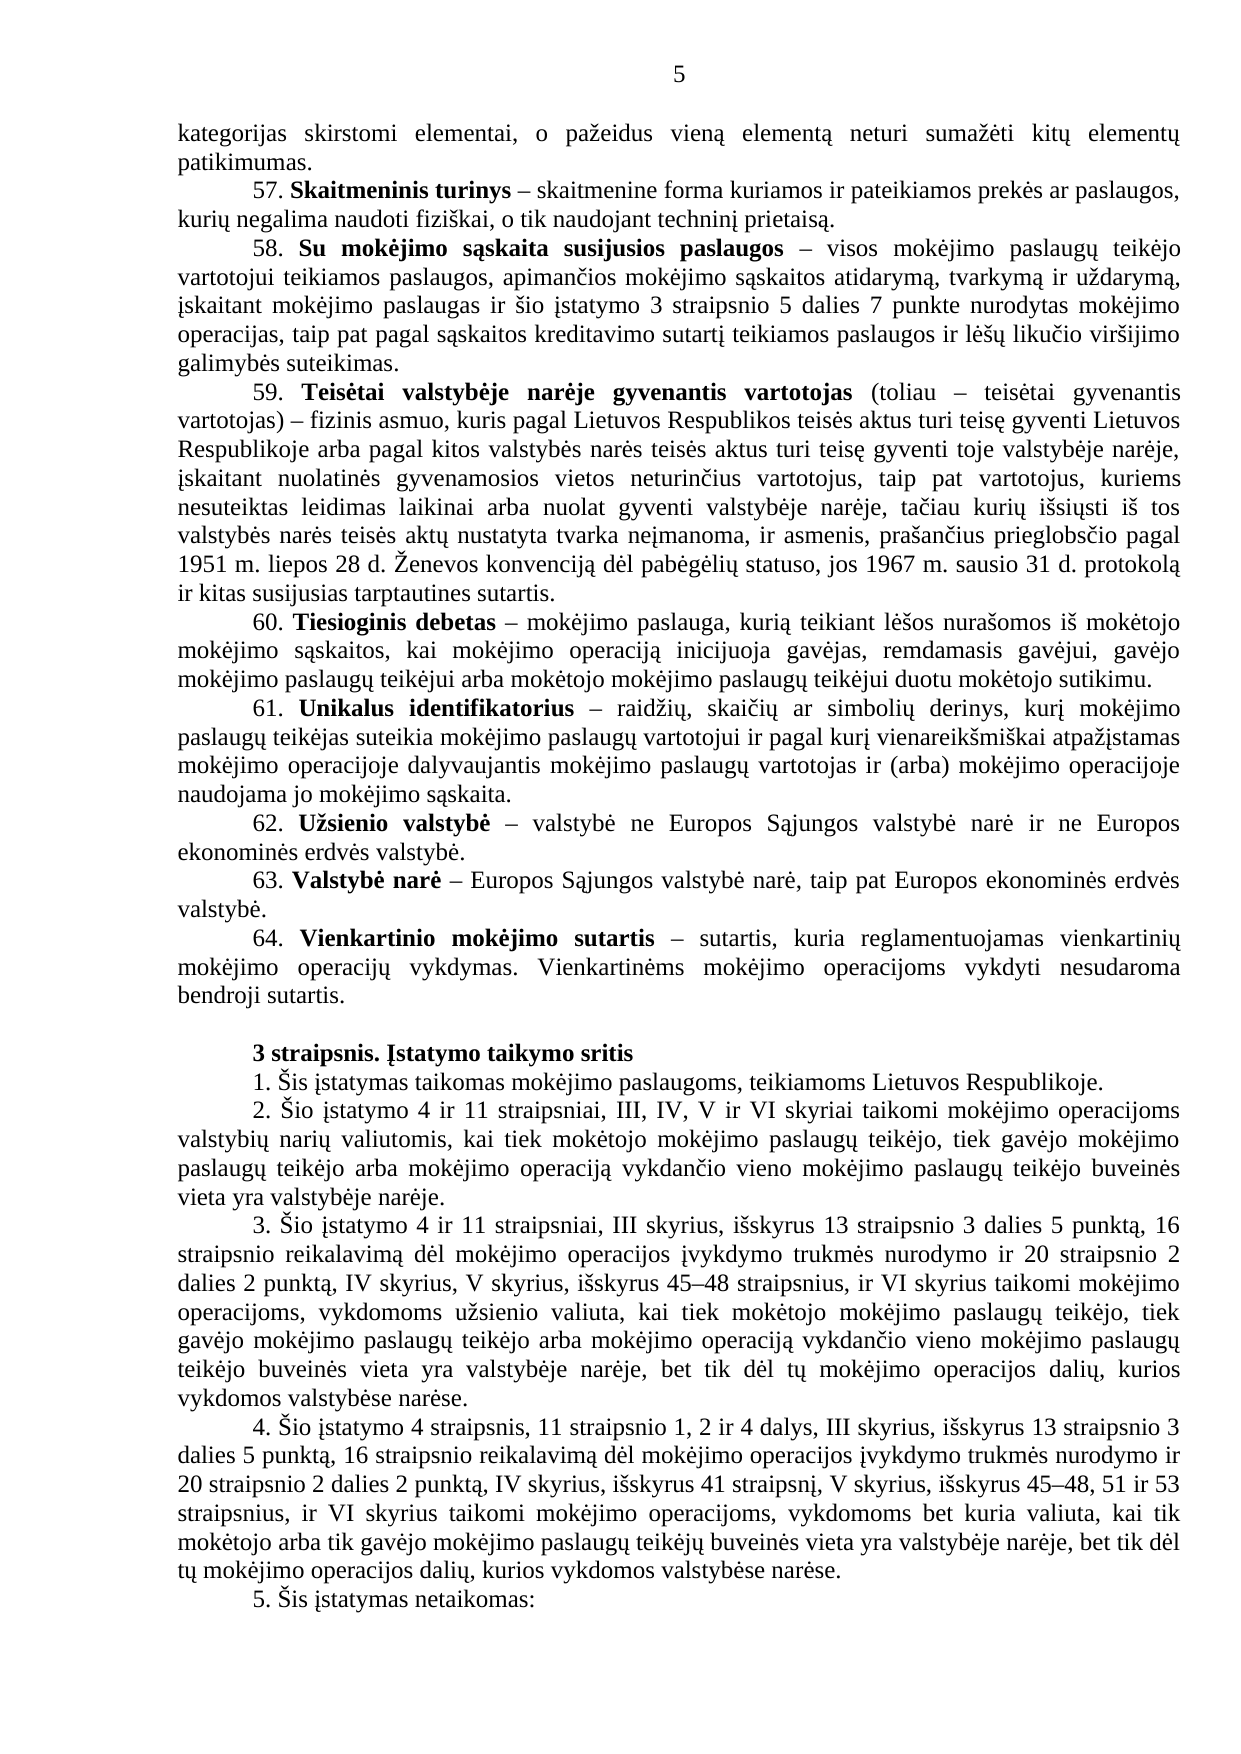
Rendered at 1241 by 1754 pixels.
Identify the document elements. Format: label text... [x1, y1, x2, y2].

text 57. Skaitmeninis turinys – skaitmenine forma kuriamos ir pateikiamos prekės ar paslaugos, kurių negalima naudoti fiziškai, o tik naudojant techninį prietaisą. [177, 176, 1181, 233]
text 59. Teisėtai valstybėje narėje gyvenantis vartotojas (toliau – teisėtai gyvenantis vartotojas) – fizinis asmuo, kuris pagal Lietuvos Respublikos teisės aktus turi teisę gyventi Lietuvos Respublikoje arba pagal kitos valstybės narės teisės aktus turi teisę gyventi toje valstybėje narėje, įskaitant nuolatinės gyvenamosios vietos neturinčius vartotojus, taip pat vartotojus, kuriems nesuteiktas leidimas laikinai arba nuolat gyventi valstybėje narėje, tačiau kurių išsiųsti iš tos valstybės narės teisės aktų nustatyta tvarka neįmanoma, ir asmenis, prašančius prieglobsčio pagal 1951 m. liepos 28 d. Ženevos konvenciją dėl pabėgėlių statuso, jos 1967 m. sausio 31 d. protokolą ir kitas susijusias tarptautines sutartis. [177, 377, 1181, 607]
text 60. Tiesioginis debetas – mokėjimo paslauga, kurią teikiant lėšos nurašomos iš mokėtojo mokėjimo sąskaitos, kai mokėjimo operaciją inicijuoja gavėjas, remdamasis gavėjui, gavėjo mokėjimo paslaugų teikėjui arba mokėtojo mokėjimo paslaugų teikėjui duotu mokėtojo sutikimu. [177, 607, 1181, 693]
text 4. Šio įstatymo 4 straipsnis, 11 straipsnio 1, 2 ir 4 dalys, III skyrius, išskyrus 13 straipsnio 3 dalies 5 punktą, 16 straipsnio reikalavimą dėl mokėjimo operacijos įvykdymo trukmės nurodymo ir 20 straipsnio 2 dalies 2 punktą, IV skyrius, išskyrus 41 straipsnį, V skyrius, išskyrus 45–48, 51 ir 53 straipsnius, ir VI skyrius taikomi mokėjimo operacijoms, vykdomoms bet kuria valiuta, kai tik mokėtojo arba tik gavėjo mokėjimo paslaugų teikėjų buveinės vieta yra valstybėje narėje, bet tik dėl tų mokėjimo operacijos dalių, kurios vykdomos valstybėse narėse. [177, 1412, 1181, 1584]
text 58. Su mokėjimo sąskaita susijusios paslaugos – visos mokėjimo paslaugų teikėjo vartotojui teikiamos paslaugos, apimančios mokėjimo sąskaitos atidarymą, tvarkymą ir uždarymą, įskaitant mokėjimo paslaugas ir šio įstatymo 3 straipsnio 5 dalies 7 punkte nurodytas mokėjimo operacijas, taip pat pagal sąskaitos kreditavimo sutartį teikiamos paslaugos ir lėšų likučio viršijimo galimybės suteikimas. [177, 233, 1181, 377]
text 64. Vienkartinio mokėjimo sutartis – sutartis, kuria reglamentuojamas vienkartinių mokėjimo operacijų vykdymas. Vienkartinėms mokėjimo operacijoms vykdyti nesudaroma bendroji sutartis. [177, 923, 1181, 1009]
text 62. Užsienio valstybė – valstybė ne Europos Sąjungos valstybė narė ir ne Europos ekonominės erdvės valstybė. [177, 808, 1181, 866]
text 3. Šio įstatymo 4 ir 11 straipsniai, III skyrius, išskyrus 13 straipsnio 3 dalies 5 punktą, 16 straipsnio reikalavimą dėl mokėjimo operacijos įvykdymo trukmės nurodymo ir 20 straipsnio 2 dalies 2 punktą, IV skyrius, V skyrius, išskyrus 45–48 straipsnius, ir VI skyrius taikomi mokėjimo operacijoms, vykdomoms užsienio valiuta, kai tiek mokėtojo mokėjimo paslaugų teikėjo, tiek gavėjo mokėjimo paslaugų teikėjo arba mokėjimo operaciją vykdančio vieno mokėjimo paslaugų teikėjo buveinės vieta yra valstybėje narėje, bet tik dėl tų mokėjimo operacijos dalių, kurios vykdomos valstybėse narėse. [177, 1211, 1181, 1412]
text 61. Unikalus identifikatorius – raidžių, skaičių ar simbolių derinys, kurį mokėjimo paslaugų teikėjas suteikia mokėjimo paslaugų vartotojui ir pagal kurį vienareikšmiškai atpažįstamas mokėjimo operacijoje dalyvaujantis mokėjimo paslaugų vartotojas ir (arba) mokėjimo operacijoje naudojama jo mokėjimo sąskaita. [177, 693, 1181, 808]
text 63. Valstybė narė – Europos Sąjungos valstybė narė, taip pat Europos ekonominės erdvės valstybė. [177, 866, 1181, 923]
text 1. Šis įstatymas taikomas mokėjimo paslaugoms, teikiamoms Lietuvos Respublikoje. [177, 1067, 1181, 1096]
text 3 straipsnis. Įstatymo taikymo sritis [177, 1038, 1181, 1067]
text 5. Šis įstatymas netaikomas: [177, 1584, 1181, 1613]
text kategorijas skirstomi elementai, o pažeidus vieną elementą neturi sumažėti kitų elementų patikimumas. [177, 118, 1181, 176]
text 2. Šio įstatymo 4 ir 11 straipsniai, III, IV, V ir VI skyriai taikomi mokėjimo operacijoms valstybių narių valiutomis, kai tiek mokėtojo mokėjimo paslaugų teikėjo, tiek gavėjo mokėjimo paslaugų teikėjo arba mokėjimo operaciją vykdančio vieno mokėjimo paslaugų teikėjo buveinės vieta yra valstybėje narėje. [177, 1096, 1181, 1211]
